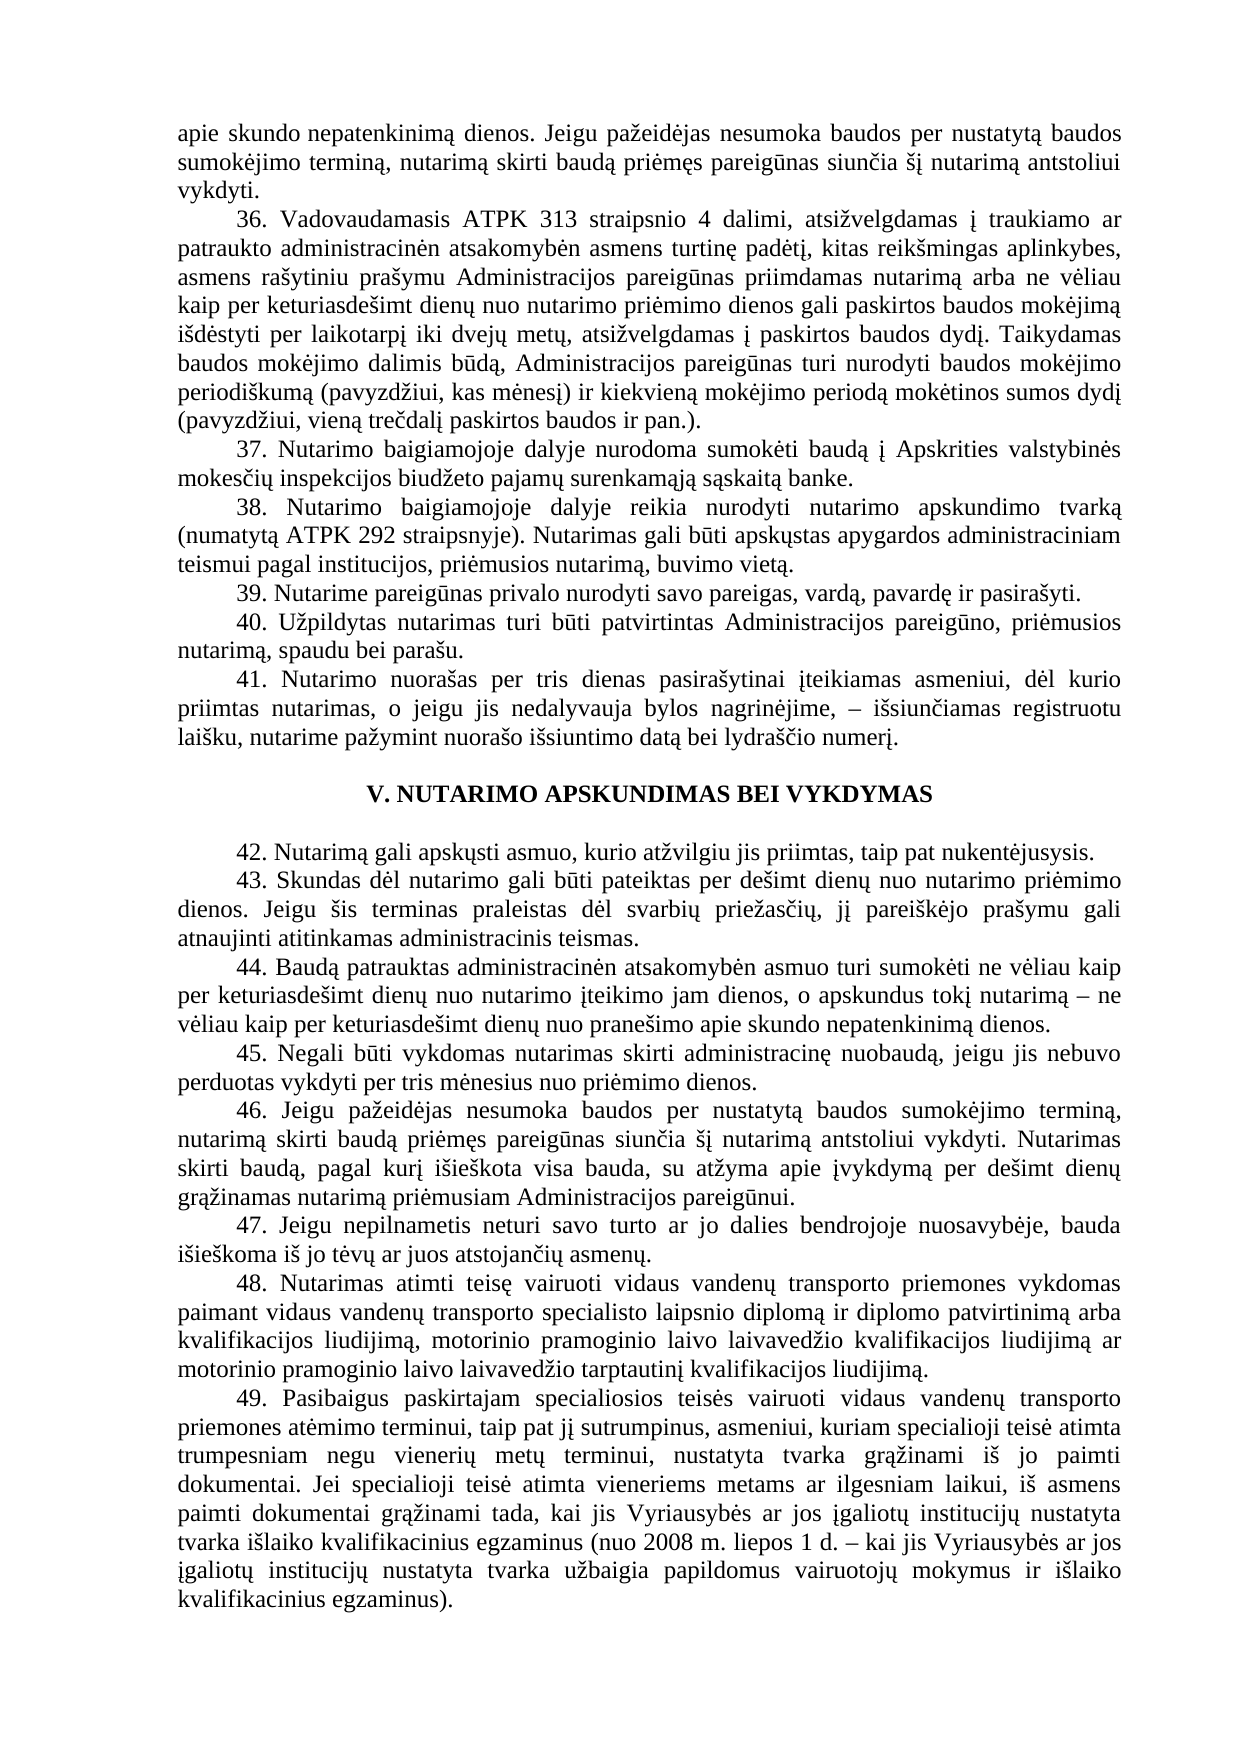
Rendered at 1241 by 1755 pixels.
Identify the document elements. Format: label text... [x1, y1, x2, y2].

text 42. Nutarimą gali apskųsti asmuo, kurio atžvilgiu jis priimtas, taip pat nukentėjusysis. [177, 837, 1122, 866]
text V. NUTARIMO APSKUNDIMAS BEI VYKDYMAS [177, 779, 1122, 808]
text 49. Pasibaigus paskirtajam specialiosios teisės vairuoti vidaus vandenų transporto priemones atėmimo terminui, taip pat jį sutrumpinus, asmeniui, kuriam specialioji teisė atimta trumpesniam negu vienerių metų terminui, nustatyta tvarka grąžinami iš jo paimti dokumentai. Jei specialioji teisė atimta vieneriems metams ar ilgesniam laikui, iš asmens paimti dokumentai grąžinami tada, kai jis Vyriausybės ar jos įgaliotų institucijų nustatyta tvarka išlaiko kvalifikacinius egzaminus (nuo 2008 m. liepos 1 d. – kai jis Vyriausybės ar jos įgaliotų institucijų nustatyta tvarka užbaigia papildomus vairuotojų mokymus ir išlaiko kvalifikacinius egzaminus). [177, 1383, 1122, 1613]
text 40. Užpildytas nutarimas turi būti patvirtintas Administracijos pareigūno, priėmusios nutarimą, spaudu bei parašu. [177, 607, 1122, 664]
text 44. Baudą patrauktas administracinėn atsakomybėn asmuo turi sumokėti ne vėliau kaip per keturiasdešimt dienų nuo nutarimo įteikimo jam dienos, o apskundus tokį nutarimą – ne vėliau kaip per keturiasdešimt dienų nuo pranešimo apie skundo nepatenkinimą dienos. [177, 952, 1122, 1038]
text 46. Jeigu pažeidėjas nesumoka baudos per nustatytą baudos sumokėjimo terminą, nutarimą skirti baudą priėmęs pareigūnas siunčia šį nutarimą antstoliui vykdyti. Nutarimas skirti baudą, pagal kurį išieškota visa bauda, su atžyma apie įvykdymą per dešimt dienų grąžinamas nutarimą priėmusiam Administracijos pareigūnui. [177, 1096, 1122, 1211]
text 39. Nutarime pareigūnas privalo nurodyti savo pareigas, vardą, pavardę ir pasirašyti. [177, 578, 1122, 607]
text 41. Nutarimo nuorašas per tris dienas pasirašytinai įteikiamas asmeniui, dėl kurio priimtas nutarimas, o jeigu jis nedalyvauja bylos nagrinėjime, – išsiunčiamas registruotu laišku, nutarime pažymint nuorašo išsiuntimo datą bei lydraščio numerį. [177, 664, 1122, 751]
text 37. Nutarimo baigiamojoje dalyje nurodoma sumokėti baudą į Apskrities valstybinės mokesčių inspekcijos biudžeto pajamų surenkamąją sąskaitą banke. [177, 434, 1122, 492]
text 43. Skundas dėl nutarimo gali būti pateiktas per dešimt dienų nuo nutarimo priėmimo dienos. Jeigu šis terminas praleistas dėl svarbių priežasčių, jį pareiškėjo prašymu gali atnaujinti atitinkamas administracinis teismas. [177, 866, 1122, 952]
text 45. Negali būti vykdomas nutarimas skirti administracinę nuobaudą, jeigu jis nebuvo perduotas vykdyti per tris mėnesius nuo priėmimo dienos. [177, 1038, 1122, 1096]
text 36. Vadovaudamasis ATPK 313 straipsnio 4 dalimi, atsižvelgdamas į traukiamo ar patraukto administracinėn atsakomybėn asmens turtinę padėtį, kitas reikšmingas aplinkybes, asmens rašytiniu prašymu Administracijos pareigūnas priimdamas nutarimą arba ne vėliau kaip per keturiasdešimt dienų nuo nutarimo priėmimo dienos gali paskirtos baudos mokėjimą išdėstyti per laikotarpį iki dvejų metų, atsižvelgdamas į paskirtos baudos dydį. Taikydamas baudos mokėjimo dalimis būdą, Administracijos pareigūnas turi nurodyti baudos mokėjimo periodiškumą (pavyzdžiui, kas mėnesį) ir kiekvieną mokėjimo periodą mokėtinos sumos dydį (pavyzdžiui, vieną trečdalį paskirtos baudos ir pan.). [177, 204, 1122, 434]
text apie skundo nepatenkinimą dienos. Jeigu pažeidėjas nesumoka baudos per nustatytą baudos sumokėjimo terminą, nutarimą skirti baudą priėmęs pareigūnas siunčia šį nutarimą antstoliui vykdyti. [177, 118, 1122, 204]
text 47. Jeigu nepilnametis neturi savo turto ar jo dalies bendrojoje nuosavybėje, bauda išieškoma iš jo tėvų ar juos atstojančių asmenų. [177, 1211, 1122, 1268]
text 38. Nutarimo baigiamojoje dalyje reikia nurodyti nutarimo apskundimo tvarką (numatytą ATPK 292 straipsnyje). Nutarimas gali būti apskųstas apygardos administraciniam teismui pagal institucijos, priėmusios nutarimą, buvimo vietą. [177, 492, 1122, 578]
text 48. Nutarimas atimti teisę vairuoti vidaus vandenų transporto priemones vykdomas paimant vidaus vandenų transporto specialisto laipsnio diplomą ir diplomo patvirtinimą arba kvalifikacijos liudijimą, motorinio pramoginio laivo laivavedžio kvalifikacijos liudijimą ar motorinio pramoginio laivo laivavedžio tarptautinį kvalifikacijos liudijimą. [177, 1268, 1122, 1383]
